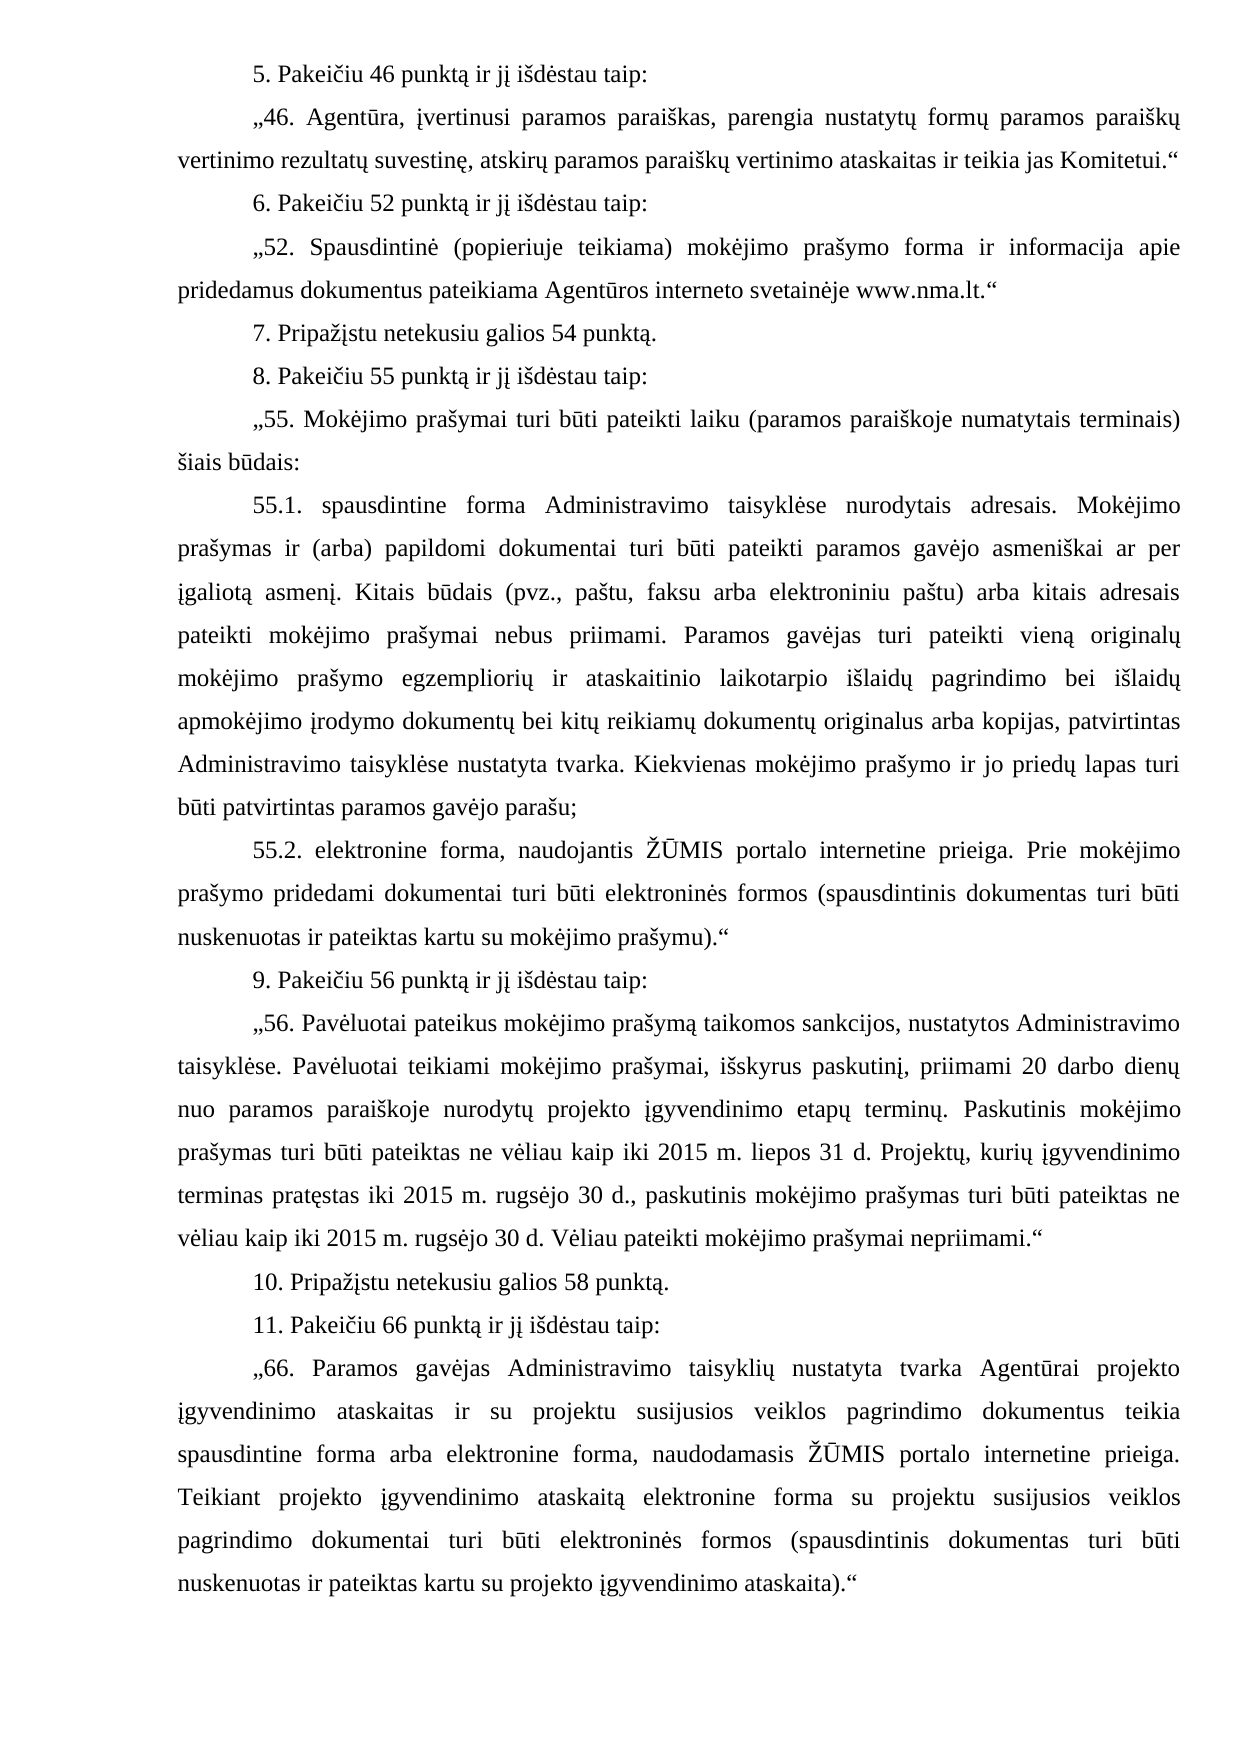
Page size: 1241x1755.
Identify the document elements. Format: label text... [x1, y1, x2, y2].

text 9. Pakeičiu 56 punktą ir jį išdėstau taip: [177, 965, 1181, 993]
text „52. Spausdintinė (popieriuje teikiama) mokėjimo prašymo forma ir informacija apie pridedamus dokumentus pateikiama Agentūros interneto svetainėje www.nma.lt.“ [177, 232, 1181, 303]
text 7. Pripažįstu netekusiu galios 54 punktą. [177, 318, 1181, 347]
text 8. Pakeičiu 55 punktą ir jį išdėstau taip: [177, 361, 1181, 390]
text „66. Paramos gavėjas Administravimo taisyklių nustatyta tvarka Agentūrai projekto įgyvendinimo ataskaitas ir su projektu susijusios veiklos pagrindimo dokumentus teikia spausdintine forma arba elektronine forma, naudodamasis ŽŪMIS portalo internetine prieiga. Teikiant projekto įgyvendinimo ataskaitą elektronine forma su projektu susijusios veiklos pagrindimo dokumentai turi būti elektroninės formos (spausdintinis dokumentas turi būti nuskenuotas ir pateiktas kartu su projekto įgyvendinimo ataskaita).“ [177, 1353, 1181, 1597]
text 55.2. elektronine forma, naudojantis ŽŪMIS portalo internetine prieiga. Prie mokėjimo prašymo pridedami dokumentai turi būti elektroninės formos (spausdintinis dokumentas turi būti nuskenuotas ir pateiktas kartu su mokėjimo prašymu).“ [177, 835, 1181, 950]
text 11. Pakeičiu 66 punktą ir jį išdėstau taip: [177, 1310, 1181, 1338]
text 10. Pripažįstu netekusiu galios 58 punktą. [177, 1267, 1181, 1295]
text „56. Pavėluotai pateikus mokėjimo prašymą taikomos sankcijos, nustatytos Administravimo taisyklėse. Pavėluotai teikiami mokėjimo prašymai, išskyrus paskutinį, priimami 20 darbo dienų nuo paramos paraiškoje nurodytų projekto įgyvendinimo etapų terminų. Paskutinis mokėjimo prašymas turi būti pateiktas ne vėliau kaip iki 2015 m. liepos 31 d. Projektų, kurių įgyvendinimo terminas pratęstas iki 2015 m. rugsėjo 30 d., paskutinis mokėjimo prašymas turi būti pateiktas ne vėliau kaip iki 2015 m. rugsėjo 30 d. Vėliau pateikti mokėjimo prašymai nepriimami.“ [177, 1008, 1181, 1252]
text „55. Mokėjimo prašymai turi būti pateikti laiku (paramos paraiškoje numatytais terminais) šiais būdais: [177, 404, 1181, 476]
text „46. Agentūra, įvertinusi paramos paraiškas, parengia nustatytų formų paramos paraiškų vertinimo rezultatų suvestinę, atskirų paramos paraiškų vertinimo ataskaitas ir teikia jas Komitetui.“ [177, 102, 1181, 174]
text 6. Pakeičiu 52 punktą ir jį išdėstau taip: [177, 188, 1181, 217]
text 55.1. spausdintine forma Administravimo taisyklėse nurodytais adresais. Mokėjimo prašymas ir (arba) papildomi dokumentai turi būti pateikti paramos gavėjo asmeniškai ar per įgaliotą asmenį. Kitais būdais (pvz., paštu, faksu arba elektroniniu paštu) arba kitais adresais pateikti mokėjimo prašymai nebus priimami. Paramos gavėjas turi pateikti vieną originalų mokėjimo prašymo egzempliorių ir ataskaitinio laikotarpio išlaidų pagrindimo bei išlaidų apmokėjimo įrodymo dokumentų bei kitų reikiamų dokumentų originalus arba kopijas, patvirtintas Administravimo taisyklėse nustatyta tvarka. Kiekvienas mokėjimo prašymo ir jo priedų lapas turi būti patvirtintas paramos gavėjo parašu; [177, 490, 1181, 821]
text 5. Pakeičiu 46 punktą ir jį išdėstau taip: [177, 59, 1181, 88]
